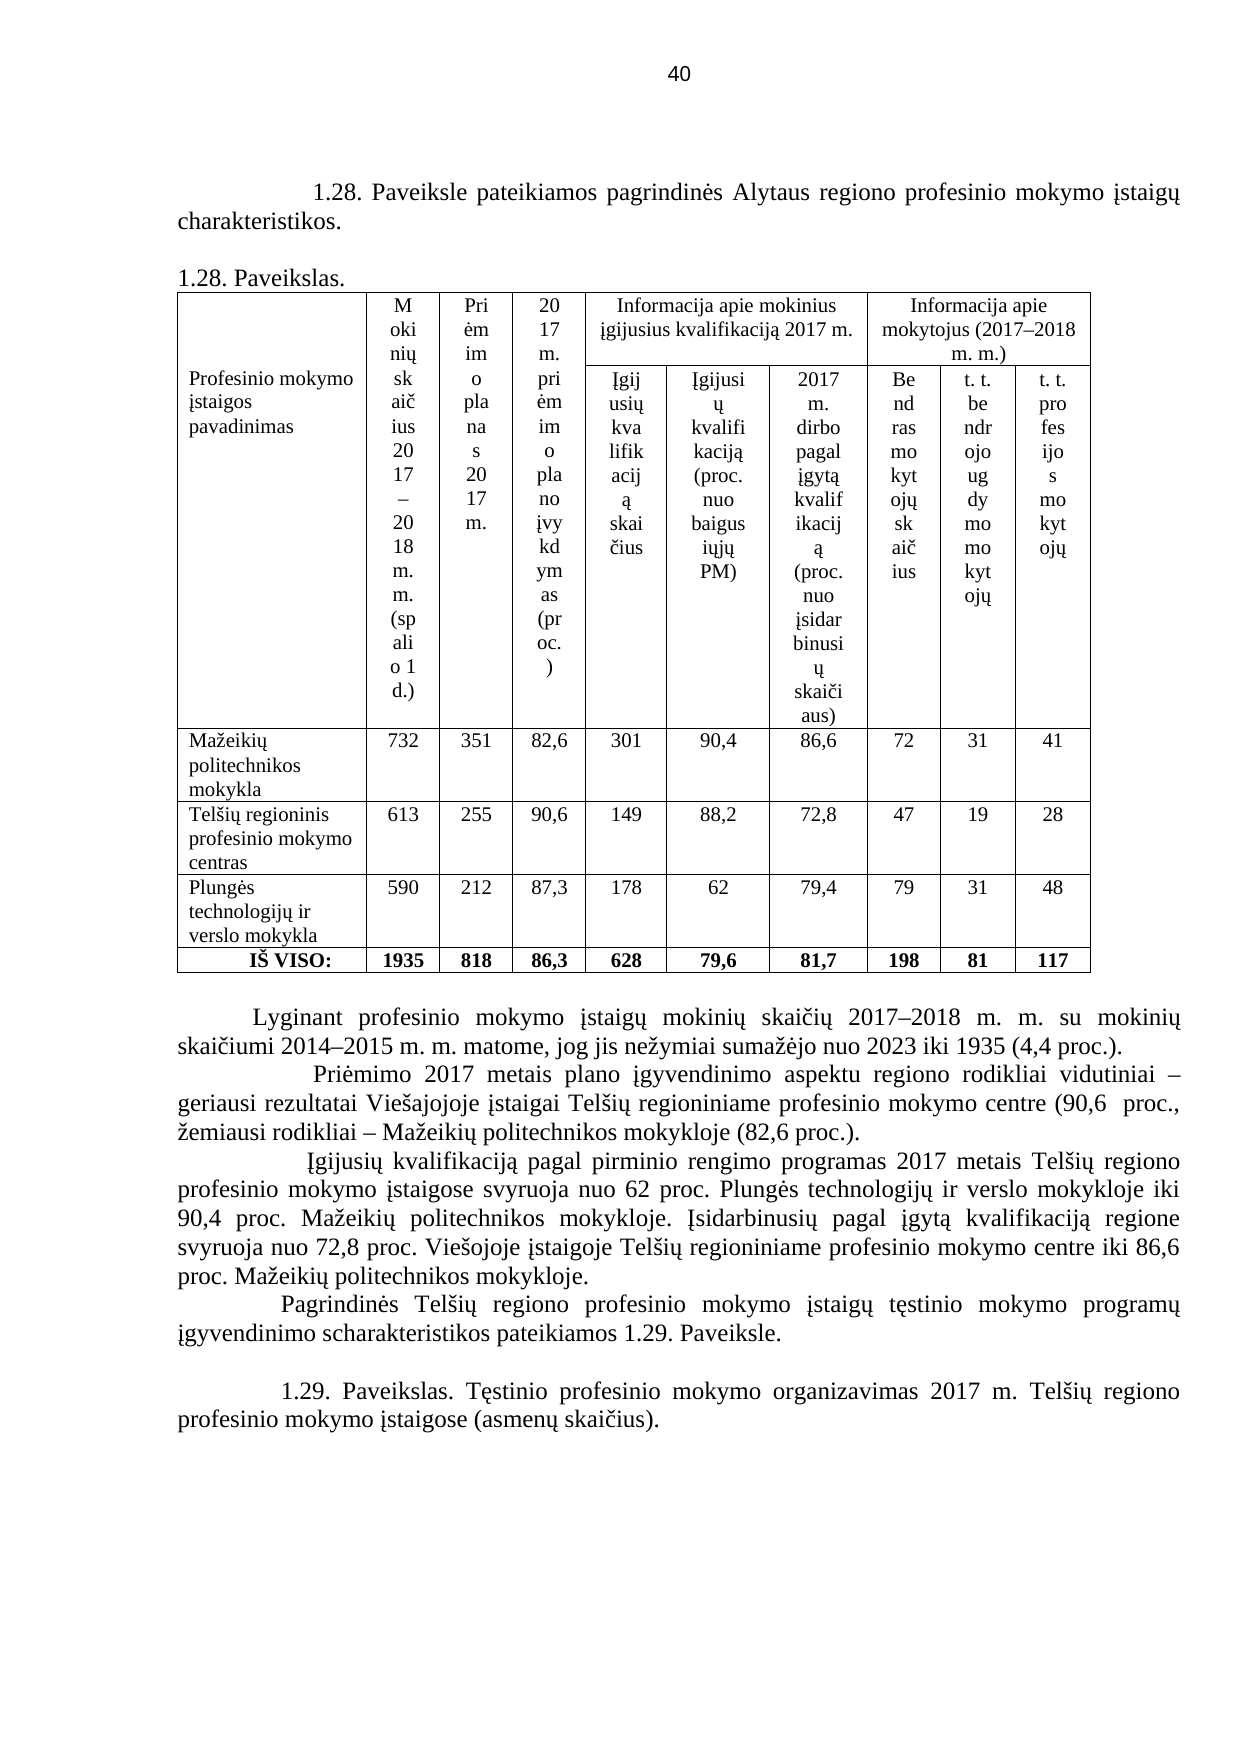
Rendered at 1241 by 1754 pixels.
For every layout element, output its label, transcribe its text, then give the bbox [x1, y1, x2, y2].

table_cell 301 [586, 729, 666, 801]
table_cell 47 [868, 802, 940, 874]
table_cell Plungės technologijų ir verslo mokykla [178, 875, 366, 947]
table_cell 79,4 [770, 875, 867, 947]
table_cell 212 [440, 875, 512, 947]
table_cell 87,3 [513, 875, 585, 947]
table_cell 198 [868, 948, 940, 972]
table_cell IŠ VISO: [178, 948, 366, 972]
table_cell 62 [667, 875, 769, 947]
table_cell 613 [367, 802, 439, 874]
table_cell 178 [586, 875, 666, 947]
table_header Priėmimo planas 2017 m. [440, 293, 512, 727]
text 1.28. Paveikslas. [177, 263, 1181, 292]
table_cell 79 [868, 875, 940, 947]
table_cell 1935 [367, 948, 439, 972]
table_cell 351 [440, 729, 512, 801]
table_cell 117 [1016, 948, 1090, 972]
table_cell 255 [440, 802, 512, 874]
table_cell 19 [941, 802, 1015, 874]
text Priėmimo 2017 metais plano įgyvendinimo aspektu regiono rodikliai vidutiniai – geriausi rezultatai Viešajojoje įstaigai Telšių regioniniame profesinio mokymo centre (90,6 proc., žemiausi rodikliai – Mažeikių politechnikos mokykloje (82,6 proc.). [177, 1059, 1181, 1146]
text Pagrindinės Telšių regiono profesinio mokymo įstaigų tęstinio mokymo programų įgyvendinimo scharakteristikos pateikiamos 1.29. Paveiksle. [177, 1289, 1181, 1347]
table_cell Įgijusių kvalifikaciją skaičius [586, 366, 666, 727]
table_cell 82,6 [513, 729, 585, 801]
table_cell 31 [941, 729, 1015, 801]
table_header Informacija apie mokytojus (2017–2018 m. m.) [868, 293, 1090, 365]
table_cell 628 [586, 948, 666, 972]
table_cell Telšių regioninis profesinio mokymo centras [178, 802, 366, 874]
table_cell 79,6 [667, 948, 769, 972]
table_header Profesinio mokymo įstaigos pavadinimas [178, 293, 366, 727]
table_cell 72 [868, 729, 940, 801]
table_cell 86,3 [513, 948, 585, 972]
table_header Informacija apie mokinius įgijusius kvalifikaciją 2017 m. [586, 293, 867, 365]
text 1.28. Paveiksle pateikiamos pagrindinės Alytaus regiono profesinio mokymo įstaigų charakteristikos. [177, 177, 1181, 235]
table_header 2017 m. priėmimo plano įvykdymas (proc.) [513, 293, 585, 727]
table_cell 72,8 [770, 802, 867, 874]
table_cell 818 [440, 948, 512, 972]
table_cell 88,2 [667, 802, 769, 874]
table_cell 86,6 [770, 729, 867, 801]
table_cell 48 [1016, 875, 1090, 947]
table_cell 90,6 [513, 802, 585, 874]
table_cell 81 [941, 948, 1015, 972]
table_cell 90,4 [667, 729, 769, 801]
table_cell t. t. profesijos mokytojų [1016, 366, 1090, 727]
table_cell 28 [1016, 802, 1090, 874]
table_cell 31 [941, 875, 1015, 947]
table_cell Mažeikių politechnikos mokykla [178, 729, 366, 801]
table_cell t. t. bendrojo ugdymo mokytojų [941, 366, 1015, 727]
table_header Mokinių skaičius 2017–2018 m. m.(spalio 1 d.) [367, 293, 439, 727]
table_cell 41 [1016, 729, 1090, 801]
table_cell Įgijusių kvalifikaciją (proc. nuo baigusiųjų PM) [667, 366, 769, 727]
text Įgijusių kvalifikaciją pagal pirminio rengimo programas 2017 metais Telšių regiono profesinio mokymo įstaigose svyruoja nuo 62 proc. Plungės technologijų ir verslo mokykloje iki 90,4 proc. Mažeikių politechnikos mokykloje. Įsidarbinusių pagal įgytą kvalifikaciją regione svyruoja nuo 72,8 proc. Viešojoje įstaigoje Telšių regioniniame profesinio mokymo centre iki 86,6 proc. Mažeikių politechnikos mokykloje. [177, 1146, 1181, 1289]
table_cell 732 [367, 729, 439, 801]
table_cell Bendras mokytojų skaičius [868, 366, 940, 727]
table_cell 2017 m. dirbo pagal įgytą kvalifikaciją (proc. nuo įsidarbinusių skaičiaus) [770, 366, 867, 727]
table_cell 590 [367, 875, 439, 947]
table_cell 81,7 [770, 948, 867, 972]
text 1.29. Paveikslas. Tęstinio profesinio mokymo organizavimas 2017 m. Telšių regiono profesinio mokymo įstaigose (asmenų skaičius). [177, 1376, 1181, 1433]
text Lyginant profesinio mokymo įstaigų mokinių skaičių 2017–2018 m. m. su mokinių skaičiumi 2014–2015 m. m. matome, jog jis nežymiai sumažėjo nuo 2023 iki 1935 (4,4 proc.). [177, 1002, 1181, 1059]
table_cell 149 [586, 802, 666, 874]
